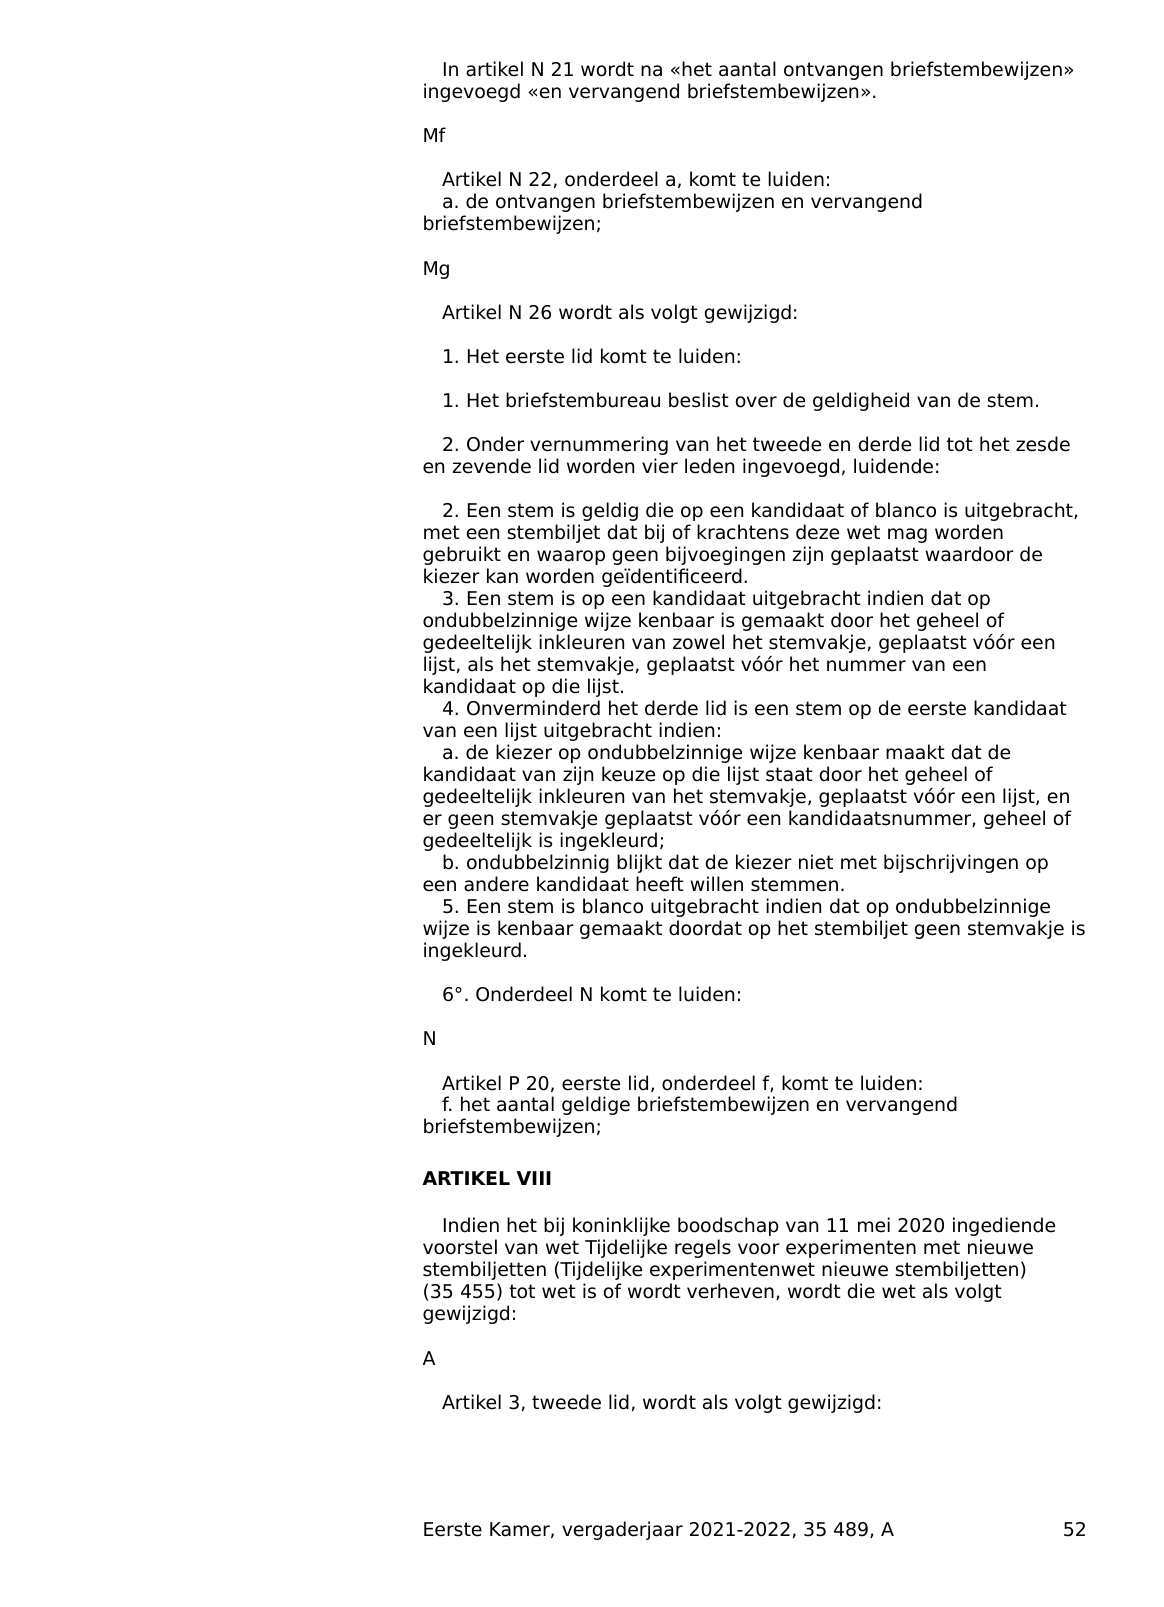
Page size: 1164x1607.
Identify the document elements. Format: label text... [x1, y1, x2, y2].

text 1. Het briefstembureau beslist over de geldigheid van de stem. [422, 390, 1087, 412]
text a. de kiezer op ondubbelzinnige wijze kenbaar maakt dat de kandidaat van zijn keuze op die lijst staat door het geheel of gedeeltelijk inkleuren van het stemvakje, geplaatst vóór een lijst, en er geen stemvakje geplaatst vóór een kandidaatsnummer, geheel of gedeeltelijk is ingekleurd; [422, 742, 1087, 852]
text Artikel N 26 wordt als volgt gewijzigd: [422, 302, 1087, 324]
text Artikel 3, tweede lid, wordt als volgt gewijzigd: [422, 1392, 1087, 1413]
text Indien het bij koninklijke boodschap van 11 mei 2020 ingediende voorstel van wet Tijdelijke regels voor experimenten met nieuwe stembiljetten (Tijdelijke experimentenwet nieuwe stembiljetten) (35 455) tot wet is of wordt verheven, wordt die wet als volgt gewijzigd: [422, 1215, 1087, 1325]
text 3. Een stem is op een kandidaat uitgebracht indien dat op ondubbelzinnige wijze kenbaar is gemaakt door het geheel of gedeeltelijk inkleuren van zowel het stemvakje, geplaatst vóór een lijst, als het stemvakje, geplaatst vóór het nummer van een kandidaat op die lijst. [422, 588, 1087, 698]
text 1. Het eerste lid komt te luiden: [422, 346, 1087, 368]
text f. het aantal geldige briefstembewijzen en vervangend briefstembewijzen; [422, 1094, 1087, 1138]
text Artikel N 22, onderdeel a, komt te luiden: [422, 169, 1087, 191]
text 4. Onverminderd het derde lid is een stem op de eerste kandidaat van een lijst uitgebracht indien: [422, 698, 1087, 742]
text 5. Een stem is blanco uitgebracht indien dat op ondubbelzinnige wijze is kenbaar gemaakt doordat op het stembiljet geen stemvakje is ingekleurd. [422, 896, 1087, 962]
text 2. Onder vernummering van het tweede en derde lid tot het zesde en zevende lid worden vier leden ingevoegd, luidende: [422, 434, 1087, 478]
text Artikel P 20, eerste lid, onderdeel f, komt te luiden: [422, 1072, 1087, 1094]
text A [422, 1347, 1087, 1369]
text Mg [422, 257, 1087, 279]
text In artikel N 21 wordt na «het aantal ontvangen briefstembewijzen» ingevoegd «en vervangend briefstembewijzen». [422, 59, 1087, 103]
subtitle ARTIKEL VIII [422, 1168, 1087, 1190]
text a. de ontvangen briefstembewijzen en vervangend briefstembewijzen; [422, 191, 1087, 235]
text 2. Een stem is geldig die op een kandidaat of blanco is uitgebracht, met een stembiljet dat bij of krachtens deze wet mag worden gebruikt en waarop geen bijvoegingen zijn geplaatst waardoor de kiezer kan worden geïdentificeerd. [422, 500, 1087, 588]
text N [422, 1028, 1087, 1050]
text 6°. Onderdeel N komt te luiden: [422, 984, 1087, 1006]
text b. ondubbelzinnig blijkt dat de kiezer niet met bijschrijvingen op een andere kandidaat heeft willen stemmen. [422, 852, 1087, 896]
text Mf [422, 125, 1087, 147]
